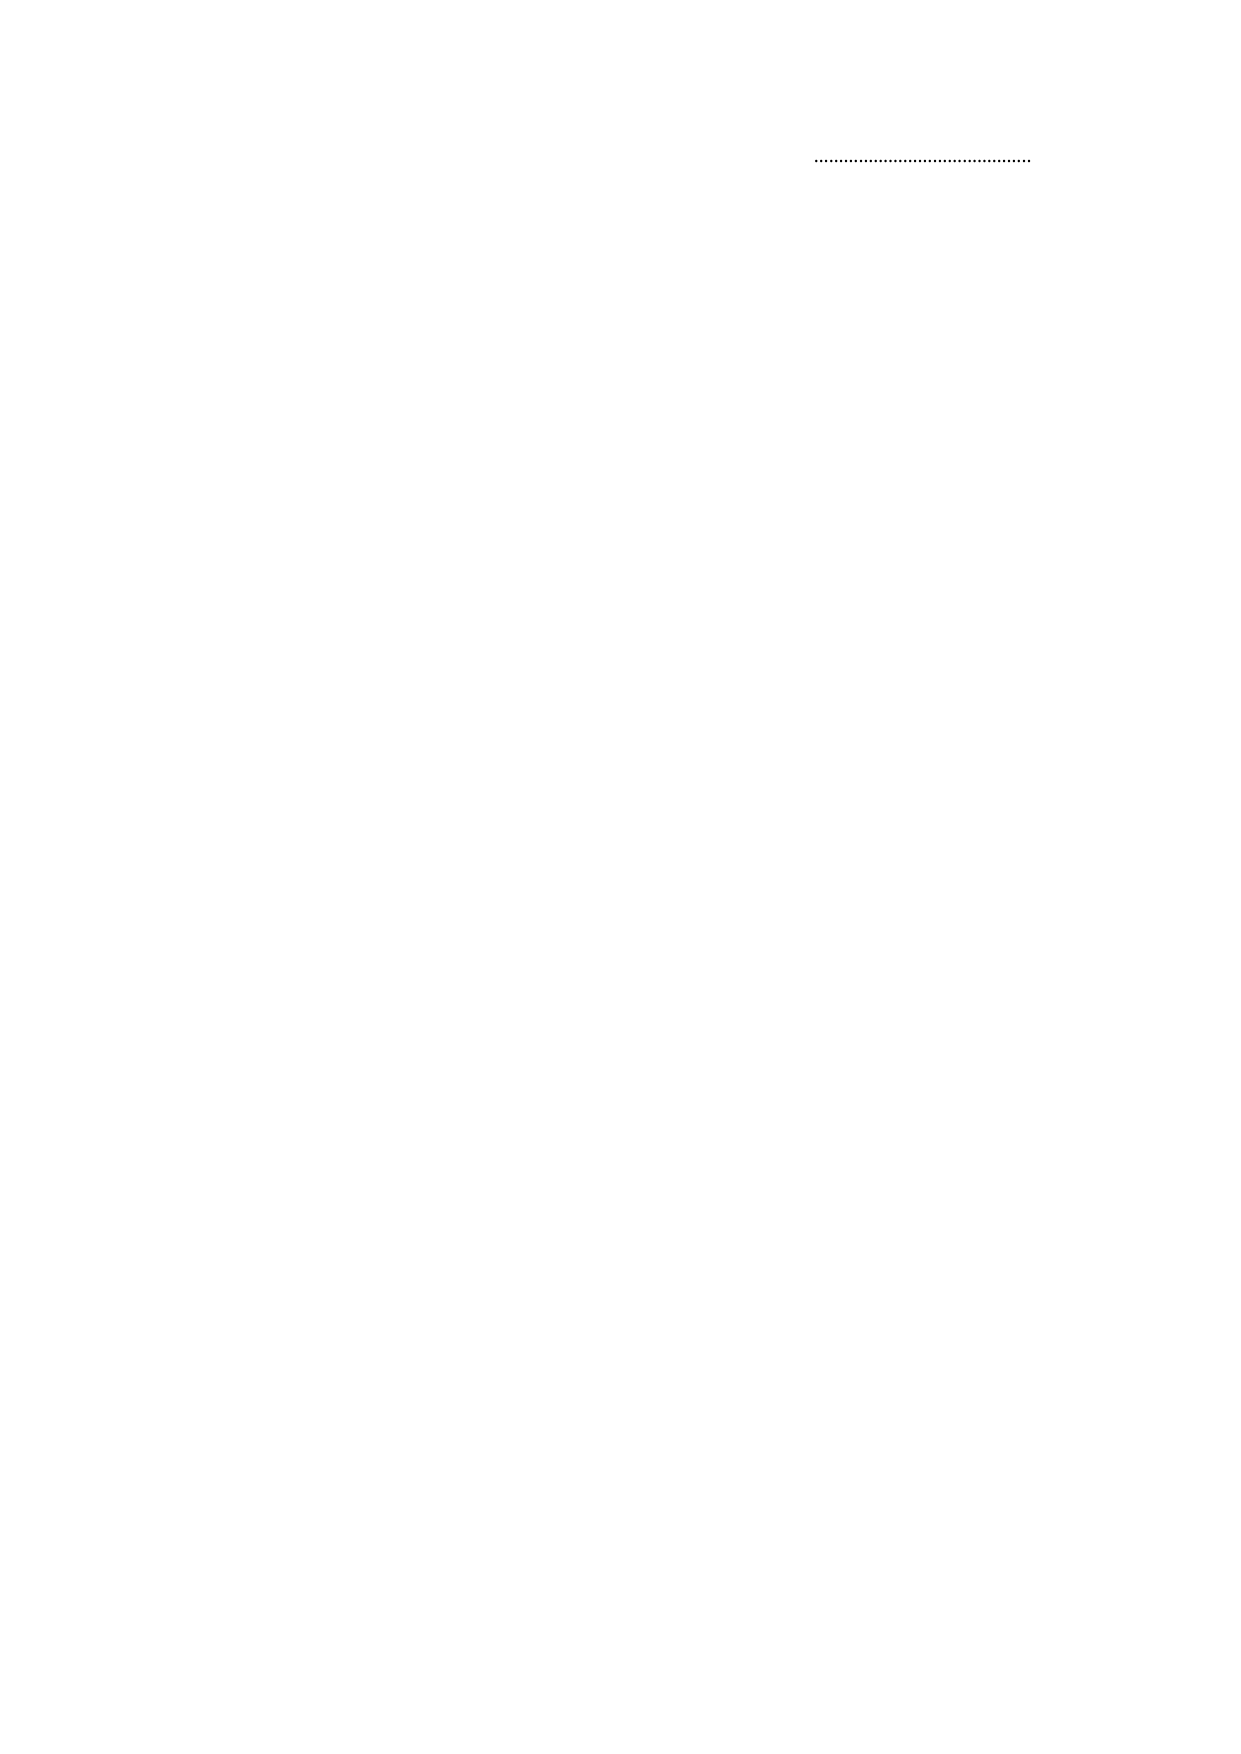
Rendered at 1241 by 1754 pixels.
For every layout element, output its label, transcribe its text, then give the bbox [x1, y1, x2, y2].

text …………………………………….. [120, 142, 1120, 167]
